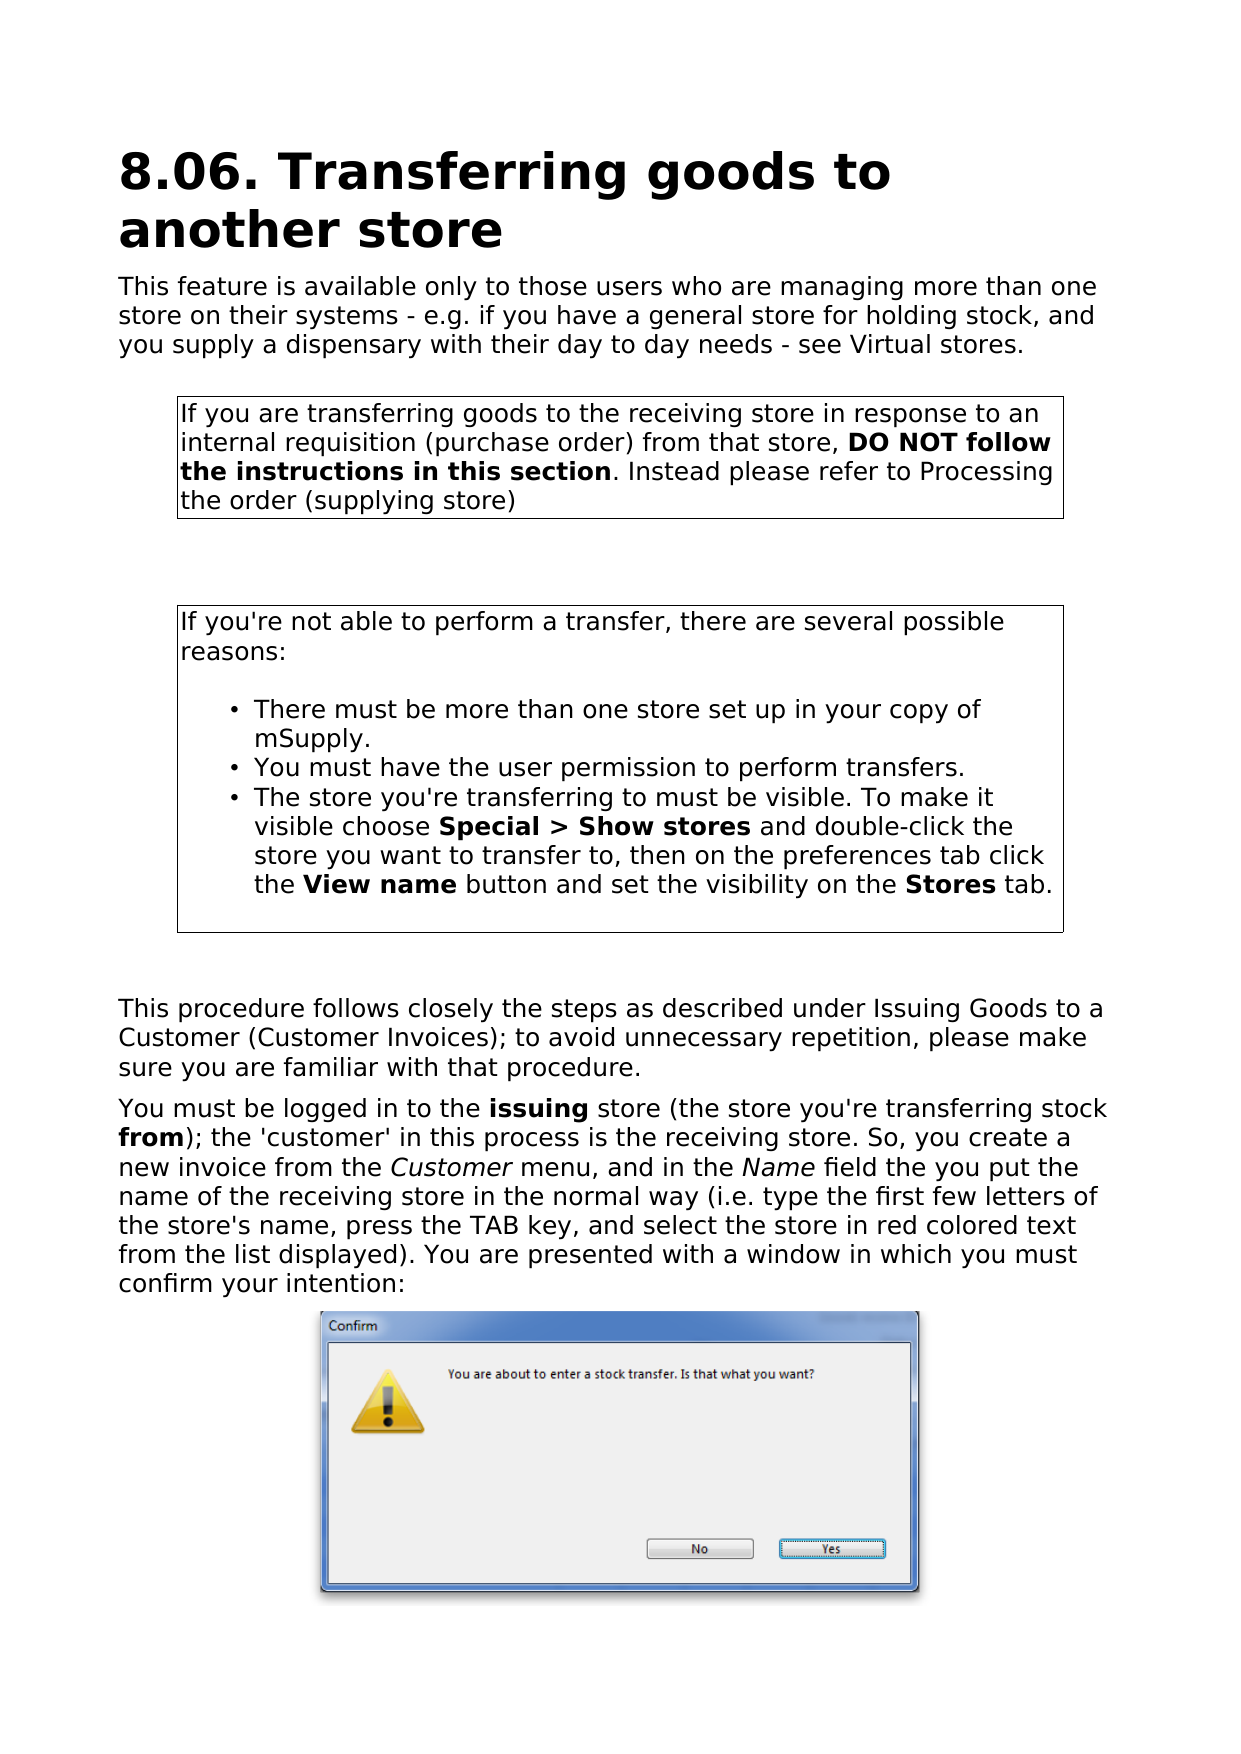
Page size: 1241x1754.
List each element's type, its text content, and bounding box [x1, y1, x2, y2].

subtitle 8.06. Transferring goods to another store [118, 143, 1122, 259]
table_header If you are transferring goods to the receiving store in response to an internal requisition (purchase order) from that store, DO NOT follow the instructions in this section. Instead please refer to Processing the order (supplying store) [178, 397, 1063, 518]
picture [307, 1311, 933, 1606]
table_header If you're not able to perform a transfer, there are several possible reasons: There must be more than one store set up in your copy of mSupply. You must have the user permission to perform transfers. The store you're transferring to must be visible. To make it visible choose Special > Show stores and double-click the store you want to transfer to, then on the preferences tab click the View name button and set the visibility on the Stores tab. [178, 606, 1063, 932]
text This feature is available only to those users who are managing more than one store on their systems - e.g. if you have a general store for holding stock, and you supply a dispensary with their day to day needs - see Virtual stores. [118, 272, 1122, 359]
text You must be logged in to the issuing store (the store you're transferring stock from); the 'customer' in this process is the receiving store. So, you create a new invoice from the Customer menu, and in the Name field the you put the name of the receiving store in the normal way (i.e. type the first few letters of the store's name, press the TAB key, and select the store in red colored text from the list displayed). You are presented with a window in which you must confirm your intention: [118, 1094, 1122, 1298]
text This procedure follows closely the steps as described under Issuing Goods to a Customer (Customer Invoices); to avoid unnecessary repetition, please make sure you are familiar with that procedure. [118, 994, 1122, 1082]
